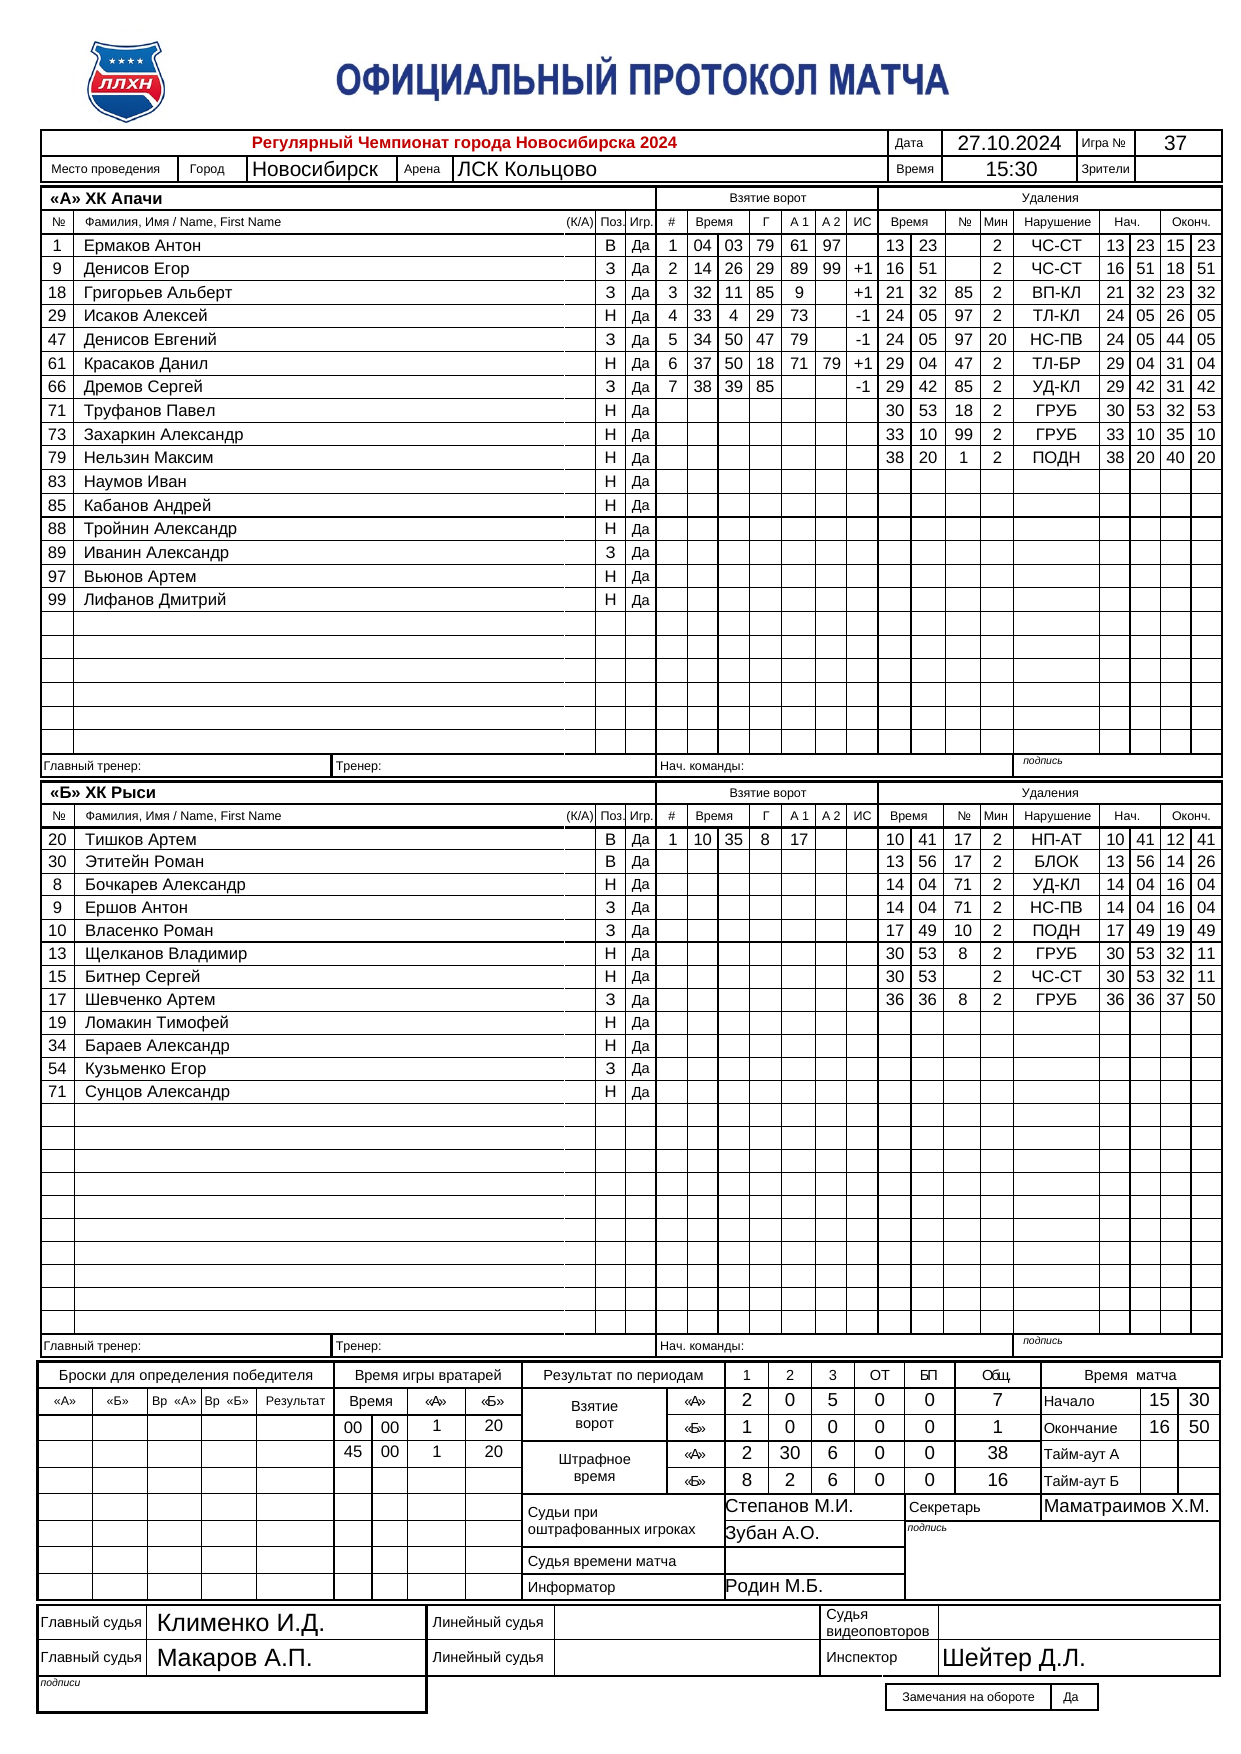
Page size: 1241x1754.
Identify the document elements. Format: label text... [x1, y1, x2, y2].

table_cell [816, 1196, 846, 1218]
table_cell [1131, 1242, 1160, 1264]
table_cell 00 [335, 1416, 371, 1440]
table_cell [1100, 470, 1129, 493]
table_cell [879, 1150, 910, 1172]
table_cell [1192, 1265, 1221, 1287]
table_cell 32 [1161, 943, 1190, 964]
table_cell 16 [1161, 874, 1190, 895]
table_cell 9 [42, 896, 74, 918]
table_cell 36 [879, 989, 910, 1011]
table_cell [1192, 1173, 1221, 1195]
table_cell 42 [1131, 376, 1160, 398]
table_cell [657, 943, 687, 964]
table_cell [782, 1311, 815, 1333]
table_cell 1 [408, 1441, 465, 1467]
table_cell 29 [879, 352, 910, 374]
table_cell [75, 1288, 564, 1310]
table_cell [912, 1058, 943, 1079]
table_cell [565, 1173, 595, 1195]
table_cell [847, 399, 877, 422]
table_cell [75, 1219, 564, 1241]
table_cell [408, 1468, 465, 1493]
table_cell 29 [42, 305, 73, 327]
table_cell 36 [1131, 989, 1160, 1011]
table_cell Н [596, 943, 625, 964]
table_cell 40 [1161, 446, 1190, 469]
table_cell подпись [906, 1522, 1219, 1599]
table_cell [202, 1574, 256, 1599]
table_cell Главный судья [39, 1640, 146, 1675]
table_cell Н [596, 423, 625, 445]
table_cell [93, 1441, 147, 1467]
table_cell Оконч. [1161, 805, 1221, 826]
table_cell [816, 541, 846, 564]
table_cell [782, 707, 815, 729]
table_cell [626, 1127, 655, 1149]
table_cell 53 [912, 966, 943, 987]
table_cell [847, 1265, 877, 1287]
table_cell [750, 541, 781, 564]
table_cell Тренер: [333, 1335, 655, 1356]
table_cell 04 [912, 874, 943, 895]
table_cell [565, 1219, 595, 1241]
table_cell [782, 636, 815, 658]
table_cell [816, 1104, 846, 1126]
table_cell 16 [879, 257, 910, 280]
table_cell [816, 423, 846, 445]
table_cell [688, 588, 717, 611]
table_cell +1 [847, 257, 877, 280]
table_cell Время [335, 1389, 407, 1413]
table_cell [1014, 707, 1099, 729]
table_cell [688, 612, 717, 634]
table_cell [879, 730, 910, 753]
table_cell Этитейн Роман [75, 850, 564, 872]
table_cell [688, 1242, 717, 1264]
table_cell 0 [855, 1415, 904, 1440]
table_cell 71 [42, 399, 73, 422]
table_cell [1100, 636, 1129, 658]
table_cell [1192, 1127, 1221, 1149]
table_cell [750, 1242, 781, 1264]
table_cell 29 [750, 257, 781, 280]
table_cell [1014, 494, 1099, 516]
table_cell 8 [750, 829, 781, 849]
table_cell [565, 612, 595, 634]
table_cell [596, 730, 625, 753]
table_cell Родин М.Б. [726, 1575, 904, 1599]
table_cell [750, 1081, 781, 1103]
table_cell [782, 989, 815, 1011]
table_cell [565, 588, 595, 611]
table_cell 71 [944, 896, 980, 918]
table_cell [750, 1150, 781, 1172]
table_cell [565, 943, 595, 964]
table_cell 15:30 [943, 157, 1076, 181]
table_cell Ершов Антон [75, 896, 564, 918]
table_cell [657, 494, 687, 516]
table_cell 53 [1131, 966, 1160, 987]
table_cell [39, 1494, 92, 1520]
table_cell ПОДН [1014, 920, 1099, 941]
table_cell Ермаков Антон [74, 235, 564, 256]
table_cell [39, 1547, 92, 1573]
table_cell [565, 636, 595, 658]
table_cell 19 [42, 1012, 74, 1033]
table_cell 2 [981, 850, 1013, 872]
table_cell [847, 518, 877, 540]
table_cell Бочкарев Александр [75, 874, 564, 895]
table_cell 19 [1161, 920, 1190, 941]
table_cell -1 [847, 376, 877, 398]
table_cell 8 [726, 1468, 768, 1493]
table_cell [912, 730, 945, 753]
table_cell [1161, 1196, 1190, 1218]
table_header 2 [769, 1363, 811, 1387]
table_cell [565, 1012, 595, 1033]
table_cell [879, 612, 910, 634]
table_cell [1014, 1012, 1099, 1033]
table_cell [688, 1219, 717, 1241]
table_cell [847, 874, 877, 895]
table_cell 71 [782, 352, 815, 374]
table_header 1 [726, 1363, 768, 1387]
table_cell [1192, 612, 1221, 634]
table_cell Нарушение [1014, 805, 1099, 826]
table_cell [782, 1150, 815, 1172]
table_cell 0 [855, 1468, 904, 1493]
table_cell [74, 659, 564, 682]
table_cell [1192, 565, 1221, 587]
table_cell [565, 541, 595, 564]
table_cell 2 [981, 896, 1013, 918]
table_cell [750, 1265, 781, 1287]
table_cell [42, 1265, 74, 1287]
table_cell 50 [1179, 1415, 1219, 1440]
table_cell [565, 683, 595, 706]
table_cell Денисов Егор [74, 257, 564, 280]
table_cell [847, 943, 877, 964]
table_cell [1192, 1150, 1221, 1172]
table_cell 35 [1161, 423, 1190, 445]
table_cell ИС [847, 211, 877, 233]
table_cell [1161, 1311, 1190, 1333]
table_cell [1131, 730, 1160, 753]
table_cell [1131, 1104, 1160, 1126]
table_cell 05 [1192, 328, 1221, 351]
table_cell [565, 1196, 595, 1218]
table_cell [1161, 1035, 1190, 1057]
table_cell [816, 1265, 846, 1287]
table_cell [657, 541, 687, 564]
table_cell 99 [946, 423, 980, 445]
table_cell [1161, 612, 1190, 634]
table_cell 1 [956, 1415, 1040, 1440]
table_cell 79 [816, 352, 846, 374]
table_cell 6 [657, 352, 687, 374]
table_cell 85 [946, 376, 980, 398]
table_cell 9 [42, 257, 73, 280]
table_cell [750, 1288, 781, 1310]
table_cell [847, 829, 877, 849]
table_cell 2 [769, 1468, 811, 1493]
table_cell [912, 707, 945, 729]
table_cell [657, 896, 687, 918]
table_cell [1131, 1081, 1160, 1103]
table_cell 04 [1192, 874, 1221, 895]
table_cell [688, 446, 717, 469]
table_cell 10 [1131, 423, 1160, 445]
table_cell [466, 1521, 521, 1546]
table_cell [912, 636, 945, 658]
table_cell [1161, 494, 1190, 516]
table_cell [565, 920, 595, 941]
table_cell [750, 966, 781, 987]
table_cell [719, 1265, 749, 1287]
table_cell [944, 1219, 980, 1241]
table_cell Да [626, 588, 655, 611]
table_cell [981, 1104, 1013, 1126]
table_cell [981, 659, 1013, 682]
table_cell [816, 612, 846, 634]
table_cell [912, 683, 945, 706]
table_cell Главный тренер: [42, 755, 330, 776]
table_cell 30 [769, 1442, 811, 1467]
table_cell Да [626, 565, 655, 587]
table_cell [944, 1242, 980, 1264]
table_cell 32 [912, 281, 945, 303]
table_cell 17 [944, 829, 980, 849]
table_cell 37 [688, 352, 717, 374]
table_cell 2 [981, 376, 1013, 398]
table_cell [688, 850, 717, 872]
table_cell Да [626, 1081, 655, 1103]
table_cell [981, 1035, 1013, 1057]
table_cell Вр «А» [148, 1389, 201, 1413]
table_cell [688, 989, 717, 1011]
table_header Удаления [879, 783, 1221, 803]
table_cell Мин [981, 211, 1013, 233]
table_cell [981, 636, 1013, 658]
table_cell 30 [879, 943, 910, 964]
table_cell 00 [373, 1441, 407, 1467]
table_cell Н [596, 588, 625, 611]
table_cell Да [626, 920, 655, 941]
table_cell 1 [657, 829, 687, 849]
table_cell [626, 1219, 655, 1241]
table_cell [688, 896, 717, 918]
table_cell 05 [912, 305, 945, 327]
table_cell [1100, 588, 1129, 611]
table_cell 10 [1100, 829, 1129, 849]
table_cell 2 [981, 446, 1013, 469]
table_cell 20 [466, 1441, 521, 1467]
table_cell [879, 541, 910, 564]
table_cell [847, 1311, 877, 1333]
table_cell НС-ПВ [1014, 896, 1099, 918]
table_cell [75, 1104, 564, 1126]
table_cell [1100, 1104, 1129, 1126]
table_cell 1 [946, 446, 980, 469]
table_cell 0 [769, 1415, 811, 1440]
table_cell [750, 1104, 781, 1126]
table_cell [1192, 707, 1221, 729]
table_cell [750, 446, 781, 469]
table_cell Игр. [626, 805, 655, 826]
table_cell ГРУБ [1014, 989, 1099, 1011]
table_cell [719, 659, 749, 682]
table_cell 17 [782, 829, 815, 849]
table_cell [373, 1547, 407, 1573]
table_cell [688, 707, 717, 729]
table_cell [1131, 1311, 1160, 1333]
table_cell Сунцов Александр [75, 1081, 564, 1103]
table_cell [75, 1196, 564, 1218]
table_cell [782, 850, 815, 872]
table_cell ГРУБ [1014, 423, 1099, 445]
table_cell [847, 1196, 877, 1218]
table_cell [1192, 470, 1221, 493]
table_cell 97 [42, 565, 73, 587]
table_cell [1192, 1035, 1221, 1057]
table_cell [816, 829, 846, 849]
table_cell [626, 730, 655, 753]
table_cell 11 [1192, 943, 1221, 964]
table_cell [1131, 518, 1160, 540]
table_cell [1014, 1196, 1099, 1218]
table_cell 1 [726, 1415, 768, 1440]
table_cell [719, 1081, 749, 1103]
table_cell [719, 1127, 749, 1149]
table_cell Н [596, 874, 625, 895]
table_cell [981, 565, 1013, 587]
table_cell [1161, 470, 1190, 493]
table_cell [626, 1196, 655, 1218]
table_cell А 1 [782, 211, 815, 233]
table_cell УД-КЛ [1014, 376, 1099, 398]
table_cell [1100, 730, 1129, 753]
table_cell [879, 707, 910, 729]
table_cell [750, 565, 781, 587]
table_cell [657, 1058, 687, 1079]
table_cell [879, 1081, 910, 1103]
table_cell [719, 874, 749, 895]
table_header Дата [889, 131, 941, 155]
table_cell 16 [1100, 257, 1129, 280]
table_cell [912, 470, 945, 493]
table_cell [981, 612, 1013, 634]
table_cell 29 [750, 305, 781, 327]
table_cell [816, 518, 846, 540]
table_cell [626, 612, 655, 634]
table_cell Шейтер Д.Л. [939, 1640, 1219, 1675]
table_cell 32 [1131, 281, 1160, 303]
table_cell 13 [879, 850, 910, 872]
table_cell З [596, 896, 625, 918]
table_cell Фамилия, Имя / Name, First Name [74, 211, 565, 233]
table_cell Да [626, 235, 655, 256]
table_cell [1192, 1311, 1221, 1333]
table_cell 56 [1131, 850, 1160, 872]
table_cell [944, 1311, 980, 1333]
table_cell [1192, 1081, 1221, 1103]
table_cell 2 [726, 1442, 768, 1467]
table_cell [816, 305, 846, 327]
table_cell [148, 1547, 201, 1573]
table_cell [657, 565, 687, 587]
table_cell [565, 446, 595, 469]
table_cell Да [626, 943, 655, 964]
table_cell Информатор [523, 1575, 724, 1599]
table_cell [408, 1494, 465, 1520]
table_cell [657, 659, 687, 682]
table_cell 2 [981, 966, 1013, 987]
table_cell [626, 1265, 655, 1287]
table_cell 42 [912, 376, 945, 398]
table_cell [939, 1606, 1219, 1639]
table_cell [1192, 1058, 1221, 1079]
table_cell [946, 612, 980, 634]
table_cell Судьи при оштрафованных игроках [523, 1495, 724, 1546]
table_cell [1100, 707, 1129, 729]
table_cell [816, 494, 846, 516]
table_cell 85 [42, 494, 73, 516]
table_cell [719, 565, 749, 587]
table_cell [847, 1127, 877, 1149]
table_cell [719, 494, 749, 516]
table_cell [719, 850, 749, 872]
table_cell 33 [688, 305, 717, 327]
table_cell Время [879, 211, 945, 233]
table_cell [1192, 683, 1221, 706]
table_cell 51 [1131, 257, 1160, 280]
table_cell [1014, 1081, 1099, 1103]
table_cell [1100, 1242, 1129, 1264]
table_cell [75, 1127, 564, 1149]
table_cell [74, 707, 564, 729]
table_cell [816, 943, 846, 964]
table_cell [719, 541, 749, 564]
table_cell [1014, 1173, 1099, 1195]
table_cell 53 [912, 399, 945, 422]
table_cell [883, 1677, 1220, 1681]
table_cell [816, 1058, 846, 1079]
table_cell [1192, 1288, 1221, 1310]
table_cell [944, 1104, 980, 1126]
table_cell [39, 1468, 92, 1493]
table_cell Власенко Роман [75, 920, 564, 941]
table_cell [688, 659, 717, 682]
table_cell [1131, 494, 1160, 516]
table_cell [626, 1104, 655, 1126]
table_cell 14 [1161, 850, 1190, 872]
table_cell [750, 1012, 781, 1033]
table_cell [782, 612, 815, 634]
table_cell [1100, 1173, 1129, 1195]
table_cell [74, 612, 564, 634]
table_cell [257, 1521, 333, 1546]
table_cell [335, 1468, 371, 1493]
table_cell [596, 1288, 625, 1310]
table_cell Судья времени матча [523, 1548, 724, 1573]
table_cell [750, 874, 781, 895]
table_cell [42, 1219, 74, 1241]
table_cell [657, 1242, 687, 1264]
table_cell 99 [42, 588, 73, 611]
table_cell 42 [1192, 376, 1221, 398]
table_cell [1192, 588, 1221, 611]
table_cell [408, 1521, 465, 1546]
table_cell # [657, 805, 687, 826]
table_header Замечания на обороте [887, 1685, 1050, 1709]
table_cell [719, 1196, 749, 1218]
table_cell [981, 1311, 1013, 1333]
table_cell [719, 989, 749, 1011]
table_cell Клименко И.Д. [147, 1606, 425, 1639]
table_cell +1 [847, 352, 877, 374]
table_cell [657, 1219, 687, 1241]
table_cell 37 [1161, 989, 1190, 1011]
table_cell [1014, 588, 1099, 611]
table_cell [782, 1035, 815, 1057]
table_cell [719, 683, 749, 706]
table_header «Б» ХК Рыси [42, 783, 655, 803]
table_cell [565, 376, 595, 398]
table_cell Главный тренер: [42, 1335, 330, 1356]
table_cell [912, 565, 945, 587]
table_cell [847, 588, 877, 611]
table_cell [816, 446, 846, 469]
table_cell [1192, 659, 1221, 682]
table_cell [847, 446, 877, 469]
table_cell [946, 707, 980, 729]
table_cell подпись [1014, 1335, 1221, 1356]
table_cell Н [596, 1035, 625, 1057]
table_cell [657, 1288, 687, 1310]
table_cell [981, 1242, 1013, 1264]
table_cell З [596, 989, 625, 1011]
table_cell Линейный судья [428, 1606, 554, 1639]
table_cell [688, 920, 717, 941]
table_cell В [596, 850, 625, 872]
table_cell Фамилия, Имя / Name, First Name [75, 805, 565, 826]
table_cell 05 [1192, 305, 1221, 327]
table_cell [879, 1288, 910, 1310]
table_cell Кабанов Андрей [74, 494, 564, 516]
table_cell [1131, 707, 1160, 729]
table_cell [1014, 1265, 1099, 1287]
table_cell [847, 730, 877, 753]
table_cell [1014, 636, 1099, 658]
table_cell [688, 1173, 717, 1195]
table_cell [39, 1574, 92, 1599]
table_cell [688, 636, 717, 658]
table_cell 2 [981, 399, 1013, 422]
table_cell [782, 1127, 815, 1149]
table_cell 0 [905, 1389, 954, 1413]
table_header Игра № [1078, 131, 1134, 155]
table_cell 29 [1100, 376, 1129, 398]
table_cell 15 [1141, 1389, 1177, 1413]
table_cell Новосибирск [248, 157, 396, 181]
table_cell Г [750, 805, 781, 826]
table_cell 11 [1192, 966, 1221, 987]
table_cell [565, 328, 595, 351]
table_cell [335, 1521, 371, 1546]
table_cell [1014, 1242, 1099, 1264]
table_cell [879, 588, 910, 611]
table_cell [1161, 518, 1190, 540]
table_cell [946, 494, 980, 516]
table_cell [657, 1035, 687, 1057]
table_cell [257, 1547, 333, 1573]
table_cell [879, 683, 910, 706]
table_cell -1 [847, 305, 877, 327]
table_cell 23 [1131, 235, 1160, 256]
table_cell [719, 1288, 749, 1310]
table_cell [1131, 565, 1160, 587]
table_cell [688, 1196, 717, 1218]
table_cell [657, 636, 687, 658]
table_cell [565, 1058, 595, 1079]
table_cell [946, 636, 980, 658]
table_cell Красаков Данил [74, 352, 564, 374]
table_cell [879, 1242, 910, 1264]
table_cell 30 [1100, 966, 1129, 987]
table_cell Нельзин Максим [74, 446, 564, 469]
table_cell [202, 1468, 256, 1493]
table_cell Да [626, 399, 655, 422]
table_cell [912, 1127, 943, 1149]
table_cell [816, 376, 846, 398]
table_cell 8 [944, 989, 980, 1011]
table_cell [816, 470, 846, 493]
table_cell [1131, 1288, 1160, 1310]
table_cell 6 [812, 1442, 854, 1467]
table_cell [847, 494, 877, 516]
table_cell Да [626, 966, 655, 987]
table_cell [1131, 1012, 1160, 1033]
table_cell [750, 943, 781, 964]
table_cell [688, 1288, 717, 1310]
table_cell [981, 1265, 1013, 1287]
table_cell «Б» [668, 1468, 724, 1493]
table_cell [847, 896, 877, 918]
table_cell [981, 1058, 1013, 1079]
table_cell [782, 541, 815, 564]
table_cell [565, 399, 595, 422]
table_cell 36 [1100, 989, 1129, 1011]
table_cell [565, 494, 595, 516]
table_cell 24 [879, 305, 910, 327]
table_cell подпись [1014, 755, 1221, 776]
table_cell 2 [981, 423, 1013, 445]
table_cell [981, 1288, 1013, 1310]
table_cell [816, 850, 846, 872]
table_cell [1100, 1288, 1129, 1310]
table_cell [719, 1150, 749, 1172]
table_cell [688, 874, 717, 895]
table_cell [626, 1173, 655, 1195]
table_cell [1131, 1196, 1160, 1218]
table_cell Начало [1042, 1389, 1140, 1413]
table_cell 9 [782, 281, 815, 303]
table_cell [42, 1150, 74, 1172]
table_cell [719, 470, 749, 493]
table_cell [657, 399, 687, 422]
table_cell [847, 683, 877, 706]
table_cell ТЛ-БР [1014, 352, 1099, 374]
table_cell [202, 1441, 256, 1467]
table_cell 50 [719, 352, 749, 374]
table_cell 2 [981, 920, 1013, 941]
table_cell [1100, 518, 1129, 540]
table_cell Поз. [596, 805, 625, 826]
picture [5, 28, 1179, 129]
table_cell [1014, 541, 1099, 564]
table_cell 23 [1192, 235, 1221, 256]
table_cell Да [626, 850, 655, 872]
table_cell [202, 1521, 256, 1546]
table_cell [1161, 1081, 1190, 1103]
table_cell [148, 1494, 201, 1520]
table_cell [782, 1265, 815, 1287]
table_cell -1 [847, 328, 877, 351]
table_cell ВП-КЛ [1014, 281, 1099, 303]
table_cell [816, 565, 846, 587]
table_cell [782, 565, 815, 587]
table_cell [981, 588, 1013, 611]
table_cell № [42, 805, 74, 826]
table_cell Труфанов Павел [74, 399, 564, 422]
table_cell Время [688, 211, 749, 233]
table_cell [1161, 1173, 1190, 1195]
table_cell [912, 1012, 943, 1033]
table_cell [1136, 157, 1221, 181]
table_cell [750, 636, 781, 658]
table_cell [946, 730, 980, 753]
table_cell [596, 1104, 625, 1126]
table_cell [782, 1081, 815, 1103]
table_cell Да [626, 281, 655, 303]
table_cell [1100, 1127, 1129, 1149]
table_cell [93, 1547, 147, 1573]
table_cell Тайм-аут Б [1042, 1468, 1140, 1493]
table_cell Да [626, 541, 655, 564]
table_cell [879, 1196, 910, 1218]
table_cell 8 [42, 874, 74, 895]
table_cell З [596, 328, 625, 351]
table_cell [596, 1196, 625, 1218]
table_cell Да [626, 989, 655, 1011]
table_cell [912, 1035, 943, 1057]
table_cell [657, 1104, 687, 1126]
table_cell 05 [1131, 328, 1160, 351]
table_cell [847, 423, 877, 445]
table_cell [42, 1288, 74, 1310]
table_cell 15 [42, 966, 74, 987]
table_cell 97 [816, 235, 846, 256]
table_cell [981, 683, 1013, 706]
table_cell [847, 1288, 877, 1310]
table_cell Нарушение [1014, 211, 1099, 233]
table_cell [1161, 1288, 1190, 1310]
table_cell [148, 1416, 201, 1440]
table_cell З [596, 281, 625, 303]
table_cell [944, 1012, 980, 1033]
table_cell [719, 423, 749, 445]
table_cell [408, 1574, 465, 1599]
table_cell [782, 683, 815, 706]
table_cell [657, 1127, 687, 1149]
table_cell [981, 518, 1013, 540]
table_cell [847, 1081, 877, 1103]
table_cell [782, 943, 815, 964]
table_cell 2 [981, 305, 1013, 327]
table_cell [1192, 1242, 1221, 1264]
table_cell (К/А) [565, 805, 595, 826]
table_cell 79 [42, 446, 73, 469]
table_cell [565, 1081, 595, 1103]
table_cell [782, 896, 815, 918]
table_cell [879, 1265, 910, 1287]
table_cell 85 [750, 376, 781, 398]
table_cell [1100, 494, 1129, 516]
table_cell 47 [42, 328, 73, 351]
table_cell 03 [719, 235, 749, 256]
table_cell 2 [981, 943, 1013, 964]
table_cell [750, 730, 781, 753]
table_cell [565, 565, 595, 587]
table_cell [1131, 636, 1160, 658]
table_cell [1014, 565, 1099, 587]
table_cell Время [889, 157, 941, 181]
table_cell [782, 470, 815, 493]
table_cell 21 [1100, 281, 1129, 303]
table_cell [1131, 470, 1160, 493]
table_cell [1161, 730, 1190, 753]
table_cell [912, 612, 945, 634]
table_cell [719, 966, 749, 987]
table_cell Судья видеоповторов [821, 1606, 938, 1639]
table_cell [408, 1547, 465, 1573]
table_cell 17 [879, 920, 910, 941]
table_cell 36 [912, 989, 943, 1011]
table_cell [373, 1494, 407, 1520]
table_cell [750, 470, 781, 493]
table_cell [93, 1574, 147, 1599]
table_cell 49 [1131, 920, 1160, 941]
table_cell [202, 1547, 256, 1573]
table_cell [1014, 1150, 1099, 1172]
table_header Регулярный Чемпионат города Новосибирска 2024 [42, 131, 887, 155]
table_cell [1131, 541, 1160, 564]
table_cell В [596, 829, 625, 849]
table_cell [750, 896, 781, 918]
table_cell [565, 659, 595, 682]
table_cell [657, 730, 687, 753]
table_cell [74, 636, 564, 658]
table_cell [688, 1012, 717, 1033]
table_cell ГРУБ [1014, 943, 1099, 964]
table_cell Зубан А.О. [726, 1521, 904, 1546]
table_cell [981, 1081, 1013, 1103]
table_cell Да [626, 1058, 655, 1079]
table_cell [42, 1311, 74, 1333]
table_cell [946, 683, 980, 706]
table_cell [93, 1494, 147, 1520]
table_cell [912, 1288, 943, 1310]
table_cell А 2 [816, 805, 846, 826]
table_cell [466, 1468, 521, 1493]
table_cell 31 [1161, 352, 1190, 374]
table_cell 41 [912, 829, 943, 849]
table_cell [596, 1242, 625, 1264]
table_header Удаления [879, 188, 1221, 209]
table_cell [688, 399, 717, 422]
table_cell [257, 1416, 333, 1440]
table_cell [782, 446, 815, 469]
table_cell [847, 989, 877, 1011]
table_cell [565, 829, 595, 849]
table_cell [74, 730, 564, 753]
table_cell [657, 850, 687, 872]
table_cell [688, 1127, 717, 1149]
table_cell 1 [408, 1416, 465, 1440]
table_cell 5 [657, 328, 687, 351]
table_cell Н [596, 518, 625, 540]
table_cell Да [626, 446, 655, 469]
table_cell 10 [879, 829, 910, 849]
table_cell 04 [912, 352, 945, 374]
table_cell [688, 966, 717, 987]
table_cell [782, 920, 815, 941]
table_cell В [596, 235, 625, 256]
table_cell [42, 1242, 74, 1264]
table_cell [75, 1265, 564, 1287]
table_cell 20 [466, 1416, 521, 1440]
table_cell [782, 966, 815, 987]
table_cell [1192, 636, 1221, 658]
table_cell [816, 730, 846, 753]
table_cell [42, 1104, 74, 1126]
table_cell Да [626, 305, 655, 327]
table_cell [879, 1311, 910, 1333]
table_cell [719, 636, 749, 658]
table_cell [688, 1265, 717, 1287]
table_cell [39, 1416, 92, 1440]
table_cell [596, 636, 625, 658]
table_cell [1014, 1058, 1099, 1079]
table_cell 89 [782, 257, 815, 280]
table_cell [1014, 683, 1099, 706]
table_cell УД-КЛ [1014, 874, 1099, 895]
table_cell [1161, 707, 1190, 729]
table_cell [946, 541, 980, 564]
table_cell 32 [688, 281, 717, 303]
table_cell [847, 1242, 877, 1264]
table_cell [782, 518, 815, 540]
table_cell [719, 896, 749, 918]
table_cell 17 [42, 989, 74, 1011]
table_cell З [596, 376, 625, 398]
table_cell ГРУБ [1014, 399, 1099, 422]
table_cell ЧС-СТ [1014, 235, 1099, 256]
table_cell [946, 518, 980, 540]
table_cell [944, 1035, 980, 1057]
table_cell [466, 1494, 521, 1520]
table_cell 1 [42, 235, 73, 256]
table_cell [657, 518, 687, 540]
table_cell Инспектор [821, 1640, 938, 1675]
table_cell «А» [668, 1389, 724, 1413]
table_cell [719, 920, 749, 941]
table_cell [816, 896, 846, 918]
table_cell [847, 235, 877, 256]
table_cell [1161, 1104, 1190, 1126]
table_cell 51 [1192, 257, 1221, 280]
table_cell 47 [946, 352, 980, 374]
table_cell [782, 730, 815, 753]
table_cell [719, 1219, 749, 1241]
table_cell [657, 874, 687, 895]
table_cell [750, 423, 781, 445]
table_cell [565, 707, 595, 729]
table_cell Вьюнов Артем [74, 565, 564, 587]
table_cell [466, 1547, 521, 1573]
table_cell [912, 588, 945, 611]
table_cell 10 [912, 423, 945, 445]
table_cell [1131, 1035, 1160, 1057]
table_cell 2 [981, 352, 1013, 374]
table_cell 18 [42, 281, 73, 303]
table_cell [626, 636, 655, 658]
table_cell [847, 1058, 877, 1079]
table_cell [750, 588, 781, 611]
table_cell [75, 1150, 564, 1172]
table_header 37 [1136, 131, 1221, 155]
table_cell [847, 565, 877, 587]
table_cell 14 [879, 874, 910, 895]
table_cell [74, 683, 564, 706]
table_cell Арена [398, 157, 452, 181]
table_header 27.10.2024 [943, 131, 1076, 155]
table_cell З [596, 920, 625, 941]
table_cell [816, 707, 846, 729]
table_cell [847, 966, 877, 987]
table_cell 13 [1100, 235, 1129, 256]
table_cell 83 [42, 470, 73, 493]
table_cell [1131, 1127, 1160, 1149]
table_cell [596, 659, 625, 682]
table_cell [1161, 636, 1190, 658]
table_cell Да [626, 829, 655, 849]
table_cell [719, 446, 749, 469]
table_cell [912, 1104, 943, 1126]
table_cell 73 [42, 423, 73, 445]
table_cell З [596, 1058, 625, 1079]
table_cell [944, 1081, 980, 1103]
table_cell [657, 1196, 687, 1218]
table_cell [879, 1035, 910, 1057]
table_cell Нач. команды: [657, 1335, 1012, 1356]
table_cell [847, 470, 877, 493]
table_cell [565, 1265, 595, 1287]
table_cell 0 [855, 1389, 904, 1413]
table_cell 34 [42, 1035, 74, 1057]
table_cell 39 [719, 376, 749, 398]
table_cell Григорьев Альберт [74, 281, 564, 303]
table_cell Да [626, 1012, 655, 1033]
table_cell [657, 1311, 687, 1333]
table_cell Главный судья [39, 1606, 146, 1639]
table_cell 26 [719, 257, 749, 280]
table_cell 99 [816, 257, 846, 280]
table_cell [1192, 1219, 1221, 1241]
table_cell [657, 989, 687, 1011]
table_cell [565, 1150, 595, 1172]
table_cell Н [596, 966, 625, 987]
table_cell А 2 [816, 211, 846, 233]
table_cell [1131, 1150, 1160, 1172]
table_cell [750, 1311, 781, 1333]
table_cell [1192, 1104, 1221, 1126]
table_cell [750, 399, 781, 422]
table_cell 21 [879, 281, 910, 303]
table_cell [1161, 1219, 1190, 1241]
table_cell 24 [1100, 305, 1129, 327]
table_cell [816, 281, 846, 303]
table_cell [879, 1173, 910, 1195]
table_cell [782, 1104, 815, 1126]
table_cell Н [596, 494, 625, 516]
table_cell [981, 1173, 1013, 1195]
table_cell [565, 470, 595, 493]
table_cell [946, 470, 980, 493]
table_cell 13 [42, 943, 74, 964]
table_cell [847, 541, 877, 564]
table_cell [782, 399, 815, 422]
table_cell Н [596, 352, 625, 374]
table_cell [75, 1311, 564, 1333]
table_cell [782, 1288, 815, 1310]
table_cell [565, 423, 595, 445]
table_cell ЛСК Кольцово [454, 157, 887, 181]
table_cell Н [596, 470, 625, 493]
table_cell [1131, 612, 1160, 634]
table_cell [626, 683, 655, 706]
table_cell 29 [879, 376, 910, 398]
table_cell Денисов Евгений [74, 328, 564, 351]
table_cell [148, 1468, 201, 1493]
table_cell Мин [981, 805, 1013, 826]
table_cell [688, 1104, 717, 1126]
table_cell [782, 1219, 815, 1241]
table_cell [944, 1265, 980, 1287]
table_cell 23 [912, 235, 945, 256]
table_cell 10 [1192, 423, 1221, 445]
table_cell [816, 966, 846, 987]
table_cell № [946, 211, 980, 233]
table_cell 2 [726, 1389, 768, 1413]
table_cell 4 [657, 305, 687, 327]
table_cell [148, 1574, 201, 1599]
table_cell [657, 1173, 687, 1195]
table_cell [816, 588, 846, 611]
table_cell 97 [946, 305, 980, 327]
table_cell [719, 612, 749, 634]
table_cell [565, 966, 595, 987]
table_cell [657, 446, 687, 469]
table_cell ИС [847, 805, 877, 826]
table_cell 11 [719, 281, 749, 303]
table_cell [719, 588, 749, 611]
table_cell [688, 518, 717, 540]
table_cell [847, 1035, 877, 1057]
table_cell [912, 1311, 943, 1333]
table_cell [750, 683, 781, 706]
table_cell [596, 1265, 625, 1287]
table_cell Да [626, 423, 655, 445]
table_cell [75, 1242, 564, 1264]
table_cell [750, 1219, 781, 1241]
table_cell [1131, 1173, 1160, 1195]
table_cell [373, 1574, 407, 1599]
table_cell Да [626, 896, 655, 918]
table_cell 13 [879, 235, 910, 256]
table_cell Да [626, 376, 655, 398]
table_cell [912, 1081, 943, 1103]
table_cell Г [750, 211, 781, 233]
table_cell [847, 707, 877, 729]
table_cell [981, 730, 1013, 753]
table_cell [750, 1058, 781, 1079]
table_cell [879, 659, 910, 682]
table_cell [816, 683, 846, 706]
table_cell 04 [1131, 896, 1160, 918]
table_cell 20 [1192, 446, 1221, 469]
table_cell «А» [668, 1442, 724, 1467]
table_cell [816, 1311, 846, 1333]
table_cell 15 [1161, 235, 1190, 256]
table_cell 50 [719, 328, 749, 351]
table_cell [719, 943, 749, 964]
table_cell [1131, 683, 1160, 706]
table_cell 49 [912, 920, 943, 941]
table_cell [42, 636, 73, 658]
table_cell Да [626, 352, 655, 374]
table_cell [657, 1265, 687, 1287]
table_cell 47 [750, 328, 781, 351]
table_cell З [596, 541, 625, 564]
table_cell № [42, 211, 73, 233]
table_cell 66 [42, 376, 73, 398]
table_cell [816, 659, 846, 682]
table_cell [93, 1521, 147, 1546]
table_cell 32 [1192, 281, 1221, 303]
table_cell [565, 1288, 595, 1310]
table_cell Город [179, 157, 246, 181]
table_cell [816, 1219, 846, 1241]
table_header Да [1052, 1685, 1097, 1709]
table_cell НС-ПВ [1014, 328, 1099, 351]
table_cell [719, 1058, 749, 1079]
table_cell «А» [39, 1389, 92, 1413]
table_cell [816, 1012, 846, 1033]
table_cell 31 [1161, 376, 1190, 398]
table_cell [1100, 1265, 1129, 1287]
table_cell [1131, 1058, 1160, 1079]
table_cell 18 [946, 399, 980, 422]
table_cell Да [626, 518, 655, 540]
table_cell [1161, 588, 1190, 611]
table_cell [335, 1574, 371, 1599]
table_cell [912, 1196, 943, 1218]
table_cell [626, 1288, 655, 1310]
table_header Общ. [956, 1363, 1040, 1387]
table_cell [1100, 565, 1129, 587]
table_cell [42, 1127, 74, 1149]
table_cell [1100, 683, 1129, 706]
table_header Взятие ворот [657, 188, 877, 209]
table_cell [1192, 541, 1221, 564]
table_cell [688, 1311, 717, 1333]
table_cell [816, 920, 846, 941]
table_cell [847, 920, 877, 941]
table_cell [657, 588, 687, 611]
table_header «А» ХК Апачи [42, 188, 655, 209]
table_cell [981, 1127, 1013, 1149]
table_cell [1100, 612, 1129, 634]
table_cell [688, 730, 717, 753]
table_cell [719, 1311, 749, 1333]
table_cell ЧС-СТ [1014, 966, 1099, 987]
table_cell [657, 423, 687, 445]
table_cell 38 [956, 1442, 1040, 1467]
table_cell [626, 1311, 655, 1333]
table_cell Нач. [1100, 211, 1160, 233]
table_cell [981, 1150, 1013, 1172]
table_cell [1131, 588, 1160, 611]
table_header Время игры вратарей [335, 1363, 521, 1387]
table_cell [816, 328, 846, 351]
table_cell [750, 1173, 781, 1195]
table_cell [42, 1173, 74, 1195]
table_cell Штрафное время [523, 1442, 666, 1493]
table_cell [1100, 659, 1129, 682]
table_cell [596, 1173, 625, 1195]
table_cell 05 [1131, 305, 1160, 327]
table_cell Тайм-аут А [1042, 1441, 1140, 1467]
table_cell [565, 989, 595, 1011]
table_cell Да [626, 328, 655, 351]
table_cell 53 [912, 943, 943, 964]
table_cell 38 [1100, 446, 1129, 469]
table_cell [782, 1196, 815, 1218]
table_cell [688, 1058, 717, 1079]
table_cell Время [879, 805, 943, 826]
table_cell НП-АТ [1014, 829, 1099, 849]
table_cell 18 [750, 352, 781, 374]
table_cell 71 [944, 874, 980, 895]
table_cell Да [626, 494, 655, 516]
table_cell 10 [944, 920, 980, 941]
table_cell 04 [1131, 874, 1160, 895]
table_cell # [657, 211, 687, 233]
table_cell Кузьменко Егор [75, 1058, 564, 1079]
table_cell [750, 920, 781, 941]
table_cell [750, 612, 781, 634]
table_cell Н [596, 446, 625, 469]
table_cell [1014, 1104, 1099, 1126]
table_cell [847, 659, 877, 682]
table_cell [626, 1242, 655, 1264]
table_cell [816, 1035, 846, 1057]
table_cell [1192, 1012, 1221, 1033]
table_cell Н [596, 565, 625, 587]
table_cell 7 [956, 1389, 1040, 1413]
table_cell Нач. команды: [657, 755, 1012, 776]
table_cell [688, 943, 717, 964]
table_cell 10 [42, 920, 74, 941]
table_cell [847, 1219, 877, 1241]
table_cell [981, 1012, 1013, 1033]
table_cell 79 [782, 328, 815, 351]
table_cell [1014, 1127, 1099, 1149]
table_cell 73 [782, 305, 815, 327]
table_cell [944, 1288, 980, 1310]
table_cell Зрители [1078, 157, 1134, 181]
table_cell З [596, 257, 625, 280]
table_cell 14 [1100, 874, 1129, 895]
table_cell [879, 636, 910, 658]
table_cell [719, 399, 749, 422]
table_cell 0 [812, 1415, 854, 1440]
table_cell [42, 1196, 74, 1218]
table_cell [719, 1173, 749, 1195]
table_cell Н [596, 1081, 625, 1103]
table_cell 49 [1192, 920, 1221, 941]
table_cell [688, 1081, 717, 1103]
table_cell Да [626, 470, 655, 493]
table_cell [879, 1058, 910, 1079]
table_cell Линейный судья [428, 1640, 554, 1675]
table_cell 34 [688, 328, 717, 351]
table_cell 20 [912, 446, 945, 469]
table_cell [816, 1242, 846, 1264]
table_cell [946, 257, 980, 280]
table_cell подписи [39, 1677, 425, 1711]
table_cell Н [596, 399, 625, 422]
table_cell [816, 1173, 846, 1195]
table_cell [257, 1494, 333, 1520]
table_cell [596, 707, 625, 729]
table_cell [565, 235, 595, 256]
table_cell [1161, 541, 1190, 564]
table_cell 50 [1192, 989, 1221, 1011]
table_cell [782, 376, 815, 398]
table_cell [373, 1521, 407, 1546]
table_cell [565, 896, 595, 918]
table_cell [93, 1416, 147, 1440]
table_cell Щелканов Владимир [75, 943, 564, 964]
table_cell 41 [1131, 829, 1160, 849]
table_cell [816, 1081, 846, 1103]
table_cell [565, 730, 595, 753]
table_cell [1014, 1219, 1099, 1241]
table_cell 71 [42, 1081, 74, 1103]
table_cell 17 [1100, 920, 1129, 941]
table_cell 88 [42, 518, 73, 540]
table_cell 5 [812, 1389, 854, 1413]
table_cell [944, 1196, 980, 1218]
table_cell [847, 636, 877, 658]
table_cell [1179, 1441, 1219, 1467]
table_cell 1 [657, 235, 687, 256]
table_cell 61 [42, 352, 73, 374]
table_cell [596, 1311, 625, 1333]
table_cell [565, 1127, 595, 1149]
table_cell [750, 1035, 781, 1057]
table_cell 53 [1131, 943, 1160, 964]
table_cell (К/А) [565, 211, 595, 233]
table_cell [626, 1150, 655, 1172]
table_cell 0 [769, 1389, 811, 1413]
table_cell [946, 565, 980, 587]
table_cell 16 [956, 1468, 1040, 1493]
table_cell [912, 1265, 943, 1287]
table_cell [719, 1104, 749, 1126]
table_cell 0 [905, 1468, 954, 1493]
table_cell [912, 1242, 943, 1264]
table_cell [596, 1219, 625, 1241]
table_cell 33 [1100, 423, 1129, 445]
table_cell [1161, 683, 1190, 706]
table_cell 2 [657, 257, 687, 280]
table_cell [782, 423, 815, 445]
table_cell [1014, 612, 1099, 634]
table_cell [912, 659, 945, 682]
table_cell Н [596, 305, 625, 327]
table_cell [657, 966, 687, 987]
table_cell 14 [1100, 896, 1129, 918]
table_cell [1131, 659, 1160, 682]
table_cell [816, 399, 846, 422]
table_cell [565, 1035, 595, 1057]
table_cell 79 [750, 235, 781, 256]
table_cell 30 [879, 966, 910, 987]
table_cell 2 [981, 874, 1013, 895]
table_cell Секретарь [906, 1495, 1040, 1520]
table_cell [335, 1494, 371, 1520]
table_cell [944, 966, 980, 987]
table_cell [596, 1150, 625, 1172]
table_cell [912, 1173, 943, 1195]
table_cell [944, 1127, 980, 1149]
table_cell 53 [1192, 399, 1221, 422]
table_cell 26 [1192, 850, 1221, 872]
table_cell [981, 541, 1013, 564]
table_cell [555, 1640, 819, 1675]
table_cell Шевченко Артем [75, 989, 564, 1011]
table_cell 56 [912, 850, 943, 872]
table_cell [1161, 659, 1190, 682]
table_cell [1014, 518, 1099, 540]
table_cell [1014, 1035, 1099, 1057]
table_cell 0 [905, 1415, 954, 1440]
table_cell [1014, 1311, 1099, 1333]
table_cell [912, 494, 945, 516]
table_cell [750, 1127, 781, 1149]
table_cell «Б» [668, 1415, 724, 1440]
table_cell [626, 659, 655, 682]
table_cell Н [596, 1012, 625, 1033]
table_cell Игр. [626, 211, 655, 233]
table_cell Тишков Артем [75, 829, 564, 849]
table_cell [1192, 1196, 1221, 1218]
table_cell «Б» [93, 1389, 147, 1413]
table_cell 20 [981, 328, 1013, 351]
table_cell [1100, 1196, 1129, 1218]
table_cell 89 [42, 541, 73, 564]
table_header БП [905, 1363, 954, 1387]
table_cell [847, 1012, 877, 1033]
table_cell [1161, 1242, 1190, 1264]
table_cell [657, 1150, 687, 1172]
table_cell [944, 1173, 980, 1195]
table_cell [750, 1196, 781, 1218]
table_cell [879, 1127, 910, 1149]
table_cell 30 [1179, 1389, 1219, 1413]
table_cell ТЛ-КЛ [1014, 305, 1099, 327]
table_cell [565, 1242, 595, 1264]
table_cell [782, 494, 815, 516]
table_cell [688, 470, 717, 493]
table_cell 85 [946, 281, 980, 303]
table_cell [657, 707, 687, 729]
table_cell Время [688, 805, 749, 826]
table_cell Взятие ворот [523, 1389, 666, 1440]
table_cell [688, 494, 717, 516]
table_cell [565, 352, 595, 374]
table_cell Ломакин Тимофей [75, 1012, 564, 1033]
table_cell 8 [944, 943, 980, 964]
table_cell [565, 874, 595, 895]
table_cell Да [626, 257, 655, 280]
table_cell [782, 659, 815, 682]
table_cell [816, 989, 846, 1011]
table_cell [879, 565, 910, 587]
table_cell [1179, 1468, 1219, 1493]
table_cell [39, 1441, 92, 1467]
table_cell 04 [912, 896, 943, 918]
table_cell 16 [1141, 1415, 1177, 1440]
table_cell 17 [944, 850, 980, 872]
table_cell [719, 518, 749, 540]
table_cell [688, 541, 717, 564]
table_cell [1161, 1012, 1190, 1033]
table_cell 26 [1161, 305, 1190, 327]
table_cell [847, 612, 877, 634]
table_cell БЛОК [1014, 850, 1099, 872]
table_cell [981, 494, 1013, 516]
table_cell [657, 683, 687, 706]
table_cell Захаркин Александр [74, 423, 564, 445]
table_cell [1100, 1219, 1129, 1241]
table_cell [847, 1173, 877, 1195]
table_cell [657, 920, 687, 941]
table_cell [565, 518, 595, 540]
table_cell 2 [981, 257, 1013, 280]
table_cell Степанов М.И. [726, 1495, 904, 1520]
table_cell 00 [373, 1416, 407, 1440]
table_cell [782, 1242, 815, 1264]
table_cell [1100, 1012, 1129, 1033]
table_cell [1099, 1682, 1220, 1711]
table_cell [565, 1104, 595, 1126]
table_cell «А» [408, 1389, 465, 1413]
table_cell 04 [1192, 896, 1221, 918]
table_cell 14 [879, 896, 910, 918]
table_cell 04 [1192, 352, 1221, 374]
table_cell [1014, 1288, 1099, 1310]
table_cell Тройнин Александр [74, 518, 564, 540]
table_cell [981, 1219, 1013, 1241]
table_header Взятие ворот [657, 783, 877, 803]
table_cell 97 [946, 328, 980, 351]
table_cell 10 [688, 829, 717, 849]
table_cell [981, 1196, 1013, 1218]
table_cell 20 [1131, 446, 1160, 469]
table_cell [688, 1150, 717, 1172]
table_cell 38 [879, 446, 910, 469]
table_cell ЧС-СТ [1014, 257, 1099, 280]
table_cell [912, 541, 945, 564]
table_cell [42, 612, 73, 634]
table_header Результат по периодам [523, 1363, 724, 1387]
table_cell 2 [981, 829, 1013, 849]
table_cell [1141, 1441, 1177, 1467]
table_cell [42, 659, 73, 682]
table_cell [1100, 1035, 1129, 1057]
table_cell 2 [981, 235, 1013, 256]
table_cell [42, 730, 73, 753]
table_cell Место проведения [42, 157, 177, 181]
table_cell 16 [1161, 896, 1190, 918]
table_cell [1131, 1265, 1160, 1287]
table_cell Иванин Александр [74, 541, 564, 564]
table_cell [750, 707, 781, 729]
table_cell Результат [257, 1389, 333, 1413]
table_cell [257, 1468, 333, 1493]
table_cell 12 [1161, 829, 1190, 849]
table_cell [879, 1219, 910, 1241]
table_cell 0 [905, 1442, 954, 1467]
table_cell [93, 1468, 147, 1493]
table_cell [657, 1012, 687, 1033]
table_cell 54 [42, 1058, 74, 1079]
table_cell [719, 707, 749, 729]
table_cell [466, 1574, 521, 1599]
table_cell [782, 588, 815, 611]
table_cell 0 [855, 1442, 904, 1467]
table_cell [688, 683, 717, 706]
table_cell [1161, 565, 1190, 587]
table_cell Дремов Сергей [74, 376, 564, 398]
table_cell Окончание [1042, 1415, 1140, 1440]
table_cell [1100, 1058, 1129, 1079]
table_cell [373, 1468, 407, 1493]
table_cell [981, 707, 1013, 729]
table_cell 2 [981, 281, 1013, 303]
table_header Броски для определения победителя [39, 1363, 333, 1387]
table_cell [555, 1606, 819, 1639]
table_cell [944, 1058, 980, 1079]
table_cell [782, 1058, 815, 1079]
table_cell [1100, 1311, 1129, 1333]
table_cell 33 [879, 423, 910, 445]
table_cell [257, 1574, 333, 1599]
table_cell А 1 [782, 805, 815, 826]
table_cell [719, 730, 749, 753]
table_cell Исаков Алексей [74, 305, 564, 327]
table_cell [1161, 1265, 1190, 1287]
table_cell 53 [1131, 399, 1160, 422]
table_cell [847, 1104, 877, 1126]
table_cell [1192, 518, 1221, 540]
table_cell [1131, 1219, 1160, 1241]
table_cell Оконч. [1161, 211, 1221, 233]
table_cell [202, 1416, 256, 1440]
table_cell 45 [335, 1441, 371, 1467]
table_cell [42, 683, 73, 706]
table_cell [1192, 730, 1221, 753]
table_header Время матча [1042, 1363, 1219, 1387]
table_cell [42, 707, 73, 729]
table_cell [912, 1150, 943, 1172]
table_cell [1100, 541, 1129, 564]
table_cell [202, 1494, 256, 1520]
table_cell [782, 1173, 815, 1195]
table_cell 04 [1131, 352, 1160, 374]
table_cell [565, 850, 595, 872]
table_cell Поз. [596, 211, 625, 233]
table_cell [750, 518, 781, 540]
table_cell 2 [981, 989, 1013, 1011]
table_cell [816, 1127, 846, 1149]
table_cell [1161, 1058, 1190, 1079]
table_cell [816, 1150, 846, 1172]
table_cell [816, 1288, 846, 1310]
table_cell 38 [688, 376, 717, 398]
table_cell 23 [1161, 281, 1190, 303]
table_cell [565, 257, 595, 280]
table_cell [75, 1173, 564, 1195]
table_cell [596, 683, 625, 706]
table_cell [565, 305, 595, 327]
table_cell [1161, 1127, 1190, 1149]
table_cell «Б » [466, 1389, 521, 1413]
table_cell [1161, 1150, 1190, 1172]
table_cell [981, 470, 1013, 493]
table_cell Лифанов Дмитрий [74, 588, 564, 611]
table_cell [782, 874, 815, 895]
table_cell 32 [1161, 966, 1190, 987]
table_header ОТ [855, 1363, 904, 1387]
table_cell [335, 1547, 371, 1573]
table_cell 41 [1192, 829, 1221, 849]
table_cell [657, 470, 687, 493]
table_cell [816, 636, 846, 658]
table_cell Да [626, 1035, 655, 1057]
table_cell +1 [847, 281, 877, 303]
table_cell Да [626, 874, 655, 895]
table_cell 30 [1100, 943, 1129, 964]
table_cell [657, 612, 687, 634]
table_cell [879, 494, 910, 516]
table_cell 24 [1100, 328, 1129, 351]
table_cell 30 [879, 399, 910, 422]
table_cell [750, 659, 781, 682]
table_cell [1014, 659, 1099, 682]
table_cell [879, 518, 910, 540]
table_cell 7 [657, 376, 687, 398]
table_cell [688, 1035, 717, 1057]
table_cell [1014, 730, 1099, 753]
table_cell [946, 588, 980, 611]
table_cell [719, 1012, 749, 1033]
table_cell Тренер: [333, 755, 655, 776]
table_cell 3 [657, 281, 687, 303]
table_cell [565, 281, 595, 303]
table_cell Бараев Александр [75, 1035, 564, 1057]
table_cell 35 [719, 829, 749, 849]
table_cell Нач. [1100, 805, 1160, 826]
table_cell Вр «Б» [202, 1389, 256, 1413]
table_cell Маматраимов Х.М. [1042, 1495, 1219, 1520]
table_cell Битнер Сергей [75, 966, 564, 987]
table_cell [750, 850, 781, 872]
table_cell [847, 850, 877, 872]
table_cell [428, 1677, 882, 1711]
table_cell 85 [750, 281, 781, 303]
table_cell Наумов Иван [74, 470, 564, 493]
table_cell [565, 1311, 595, 1333]
table_cell [719, 1035, 749, 1057]
table_cell [626, 707, 655, 729]
table_cell [148, 1441, 201, 1467]
table_cell [946, 235, 980, 256]
table_cell [688, 423, 717, 445]
table_cell [1100, 1150, 1129, 1172]
table_cell [688, 565, 717, 587]
table_cell № [944, 805, 980, 826]
table_cell 6 [812, 1468, 854, 1493]
table_cell [750, 989, 781, 1011]
table_cell 24 [879, 328, 910, 351]
table_cell 4 [719, 305, 749, 327]
table_cell [719, 1242, 749, 1264]
table_cell [726, 1548, 904, 1573]
table_cell [946, 659, 980, 682]
table_cell [879, 1104, 910, 1126]
table_cell [148, 1521, 201, 1546]
table_cell [596, 612, 625, 634]
table_cell [912, 518, 945, 540]
table_cell 29 [1100, 352, 1129, 374]
table_cell ПОДН [1014, 446, 1099, 469]
table_cell 05 [912, 328, 945, 351]
table_cell [879, 470, 910, 493]
table_cell 14 [688, 257, 717, 280]
table_cell 32 [1161, 399, 1190, 422]
table_cell [657, 1081, 687, 1103]
table_cell [1141, 1468, 1177, 1493]
table_cell Макаров А.П. [147, 1640, 425, 1675]
table_cell [912, 1219, 943, 1241]
table_cell 61 [782, 235, 815, 256]
table_cell [816, 874, 846, 895]
table_cell 18 [1161, 257, 1190, 280]
table_cell 20 [42, 829, 74, 849]
table_cell [596, 1127, 625, 1149]
table_cell 30 [1100, 399, 1129, 422]
table_cell 44 [1161, 328, 1190, 351]
table_cell [847, 1150, 877, 1172]
table_cell [1100, 1081, 1129, 1103]
table_cell [257, 1441, 333, 1467]
table_cell 04 [688, 235, 717, 256]
table_cell [750, 494, 781, 516]
table_cell [944, 1150, 980, 1172]
table_cell [1192, 494, 1221, 516]
table_cell [39, 1521, 92, 1546]
table_header 3 [812, 1363, 854, 1387]
table_cell [1014, 470, 1099, 493]
table_cell [782, 1012, 815, 1033]
table_cell [879, 1012, 910, 1033]
table_cell 30 [42, 850, 74, 872]
table_cell 13 [1100, 850, 1129, 872]
table_cell 51 [912, 257, 945, 280]
